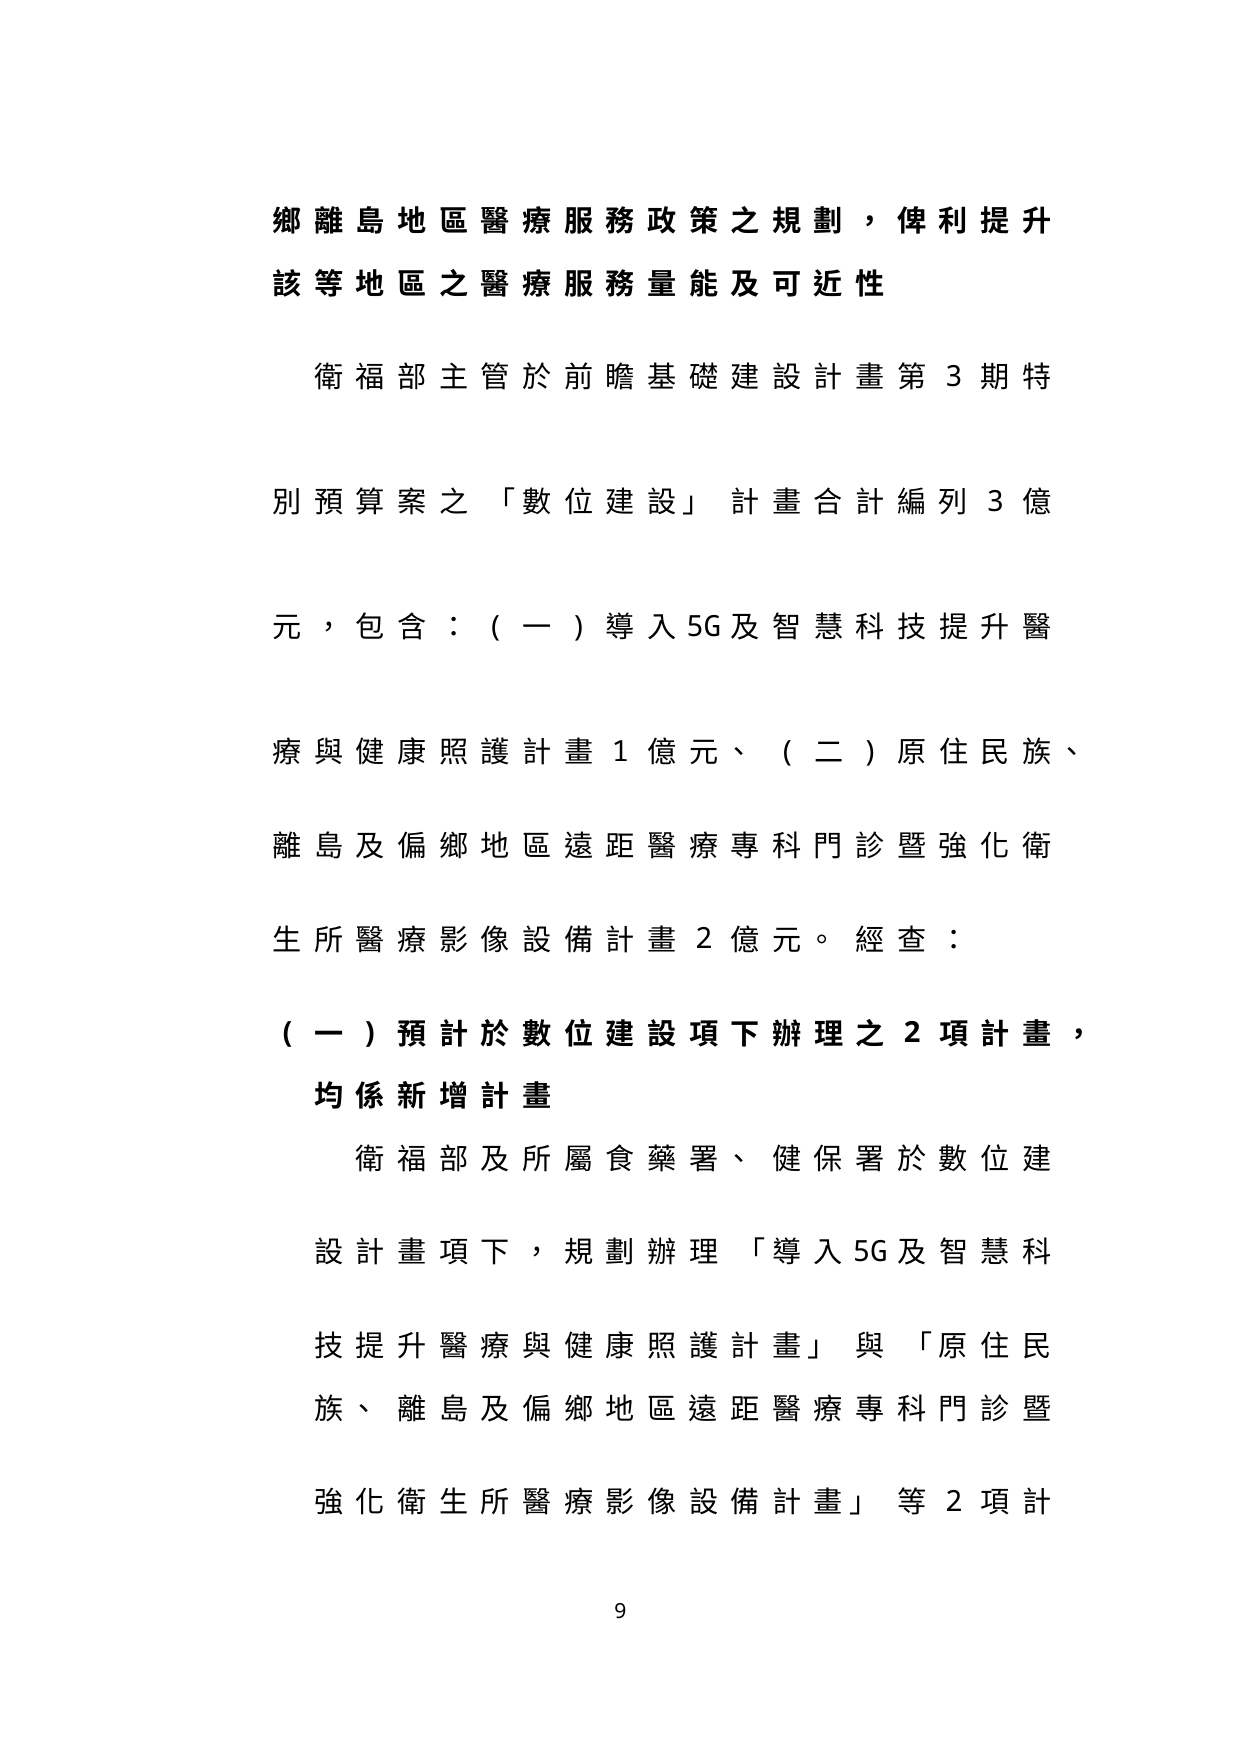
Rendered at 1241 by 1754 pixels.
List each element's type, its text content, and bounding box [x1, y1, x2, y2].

text 衛福部及所屬食藥署、健保署於數位建設計畫項下，規劃辦理「導入5G及智慧科技提升醫療與健康照護計畫」與「原住民族、離島及偏鄉地區遠距醫療專科門診暨強化衛生所醫療影像設備計畫」等2項計 [271, 1115, 1058, 1552]
text 衛福部主管於前瞻基礎建設計畫第3期特別預算案之「數位建設」計畫合計編列3億元，包含：(一)導入5G及智慧科技提升醫療與健康照護計畫1億元、(二)原住民族、離島及偏鄉地區遠距醫療專科門診暨強化衛生所醫療影像設備計畫2億元。經查： [242, 302, 1058, 990]
text (一)預計於數位建設項下辦理之2項計畫，均係新增計畫 [242, 990, 1058, 1115]
text 鄉離島地區醫療服務政策之規劃，俾利提升該等地區之醫療服務量能及可近性 [183, 177, 1058, 302]
